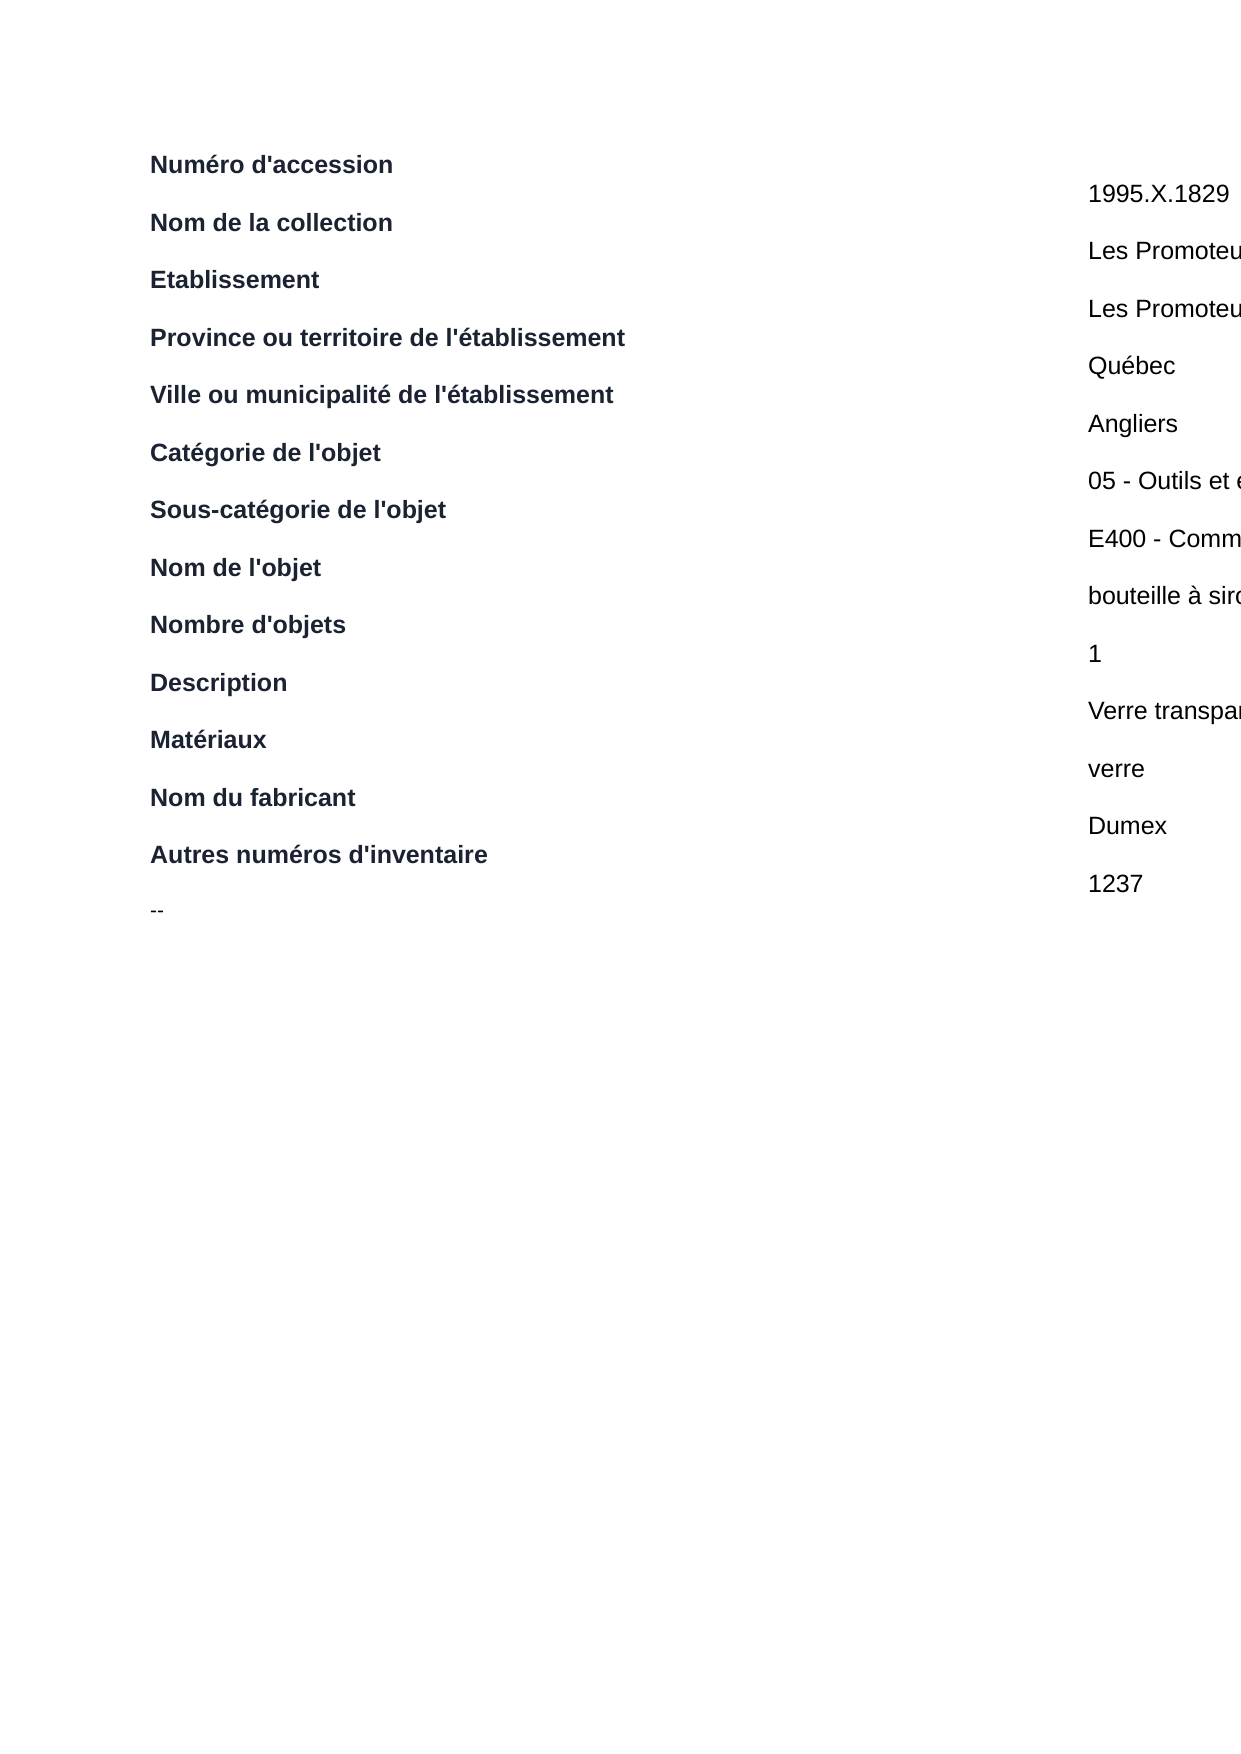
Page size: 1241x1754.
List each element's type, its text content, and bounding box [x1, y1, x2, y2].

text Les Promoteurs d'Angliers [1088, 236, 1240, 265]
text Nom du fabricant [150, 782, 1090, 811]
text 1995.X.1829 [1088, 179, 1240, 207]
text Numéro d'accession [150, 150, 1090, 179]
text 1 [1088, 639, 1240, 667]
text Catégorie de l'objet [150, 437, 1090, 466]
text Dumex [1088, 811, 1240, 840]
text Québec [1088, 351, 1240, 380]
text Nombre d'objets [150, 610, 1090, 639]
text Les Promoteurs d'Angliers inc. [1088, 294, 1240, 322]
text Nom de la collection [150, 207, 1090, 236]
text 05 - Outils et équipement de science et technologie [1088, 466, 1240, 495]
text 1237 [1088, 869, 1240, 897]
text bouteille à sirop pharmaceutique [1088, 581, 1240, 610]
text Description [150, 667, 1090, 696]
text Angliers [1088, 409, 1240, 437]
text Province ou territoire de l'établissement [150, 322, 1090, 351]
text Sous-catégorie de l'objet [150, 495, 1090, 524]
text Ville ou municipalité de l'établissement [150, 380, 1090, 409]
text -- [150, 897, 1090, 921]
text E400 - Commerce [1088, 524, 1240, 552]
text Verre transparent. Graduée. Inscriptions "Dumex, syrup against coughs", "Sirop Dumex contre la toux". [1088, 696, 1240, 725]
text Autres numéros d'inventaire [150, 840, 1090, 869]
text verre [1088, 754, 1240, 782]
text Etablissement [150, 265, 1090, 294]
text Nom de l'objet [150, 552, 1090, 581]
text Matériaux [150, 725, 1090, 754]
